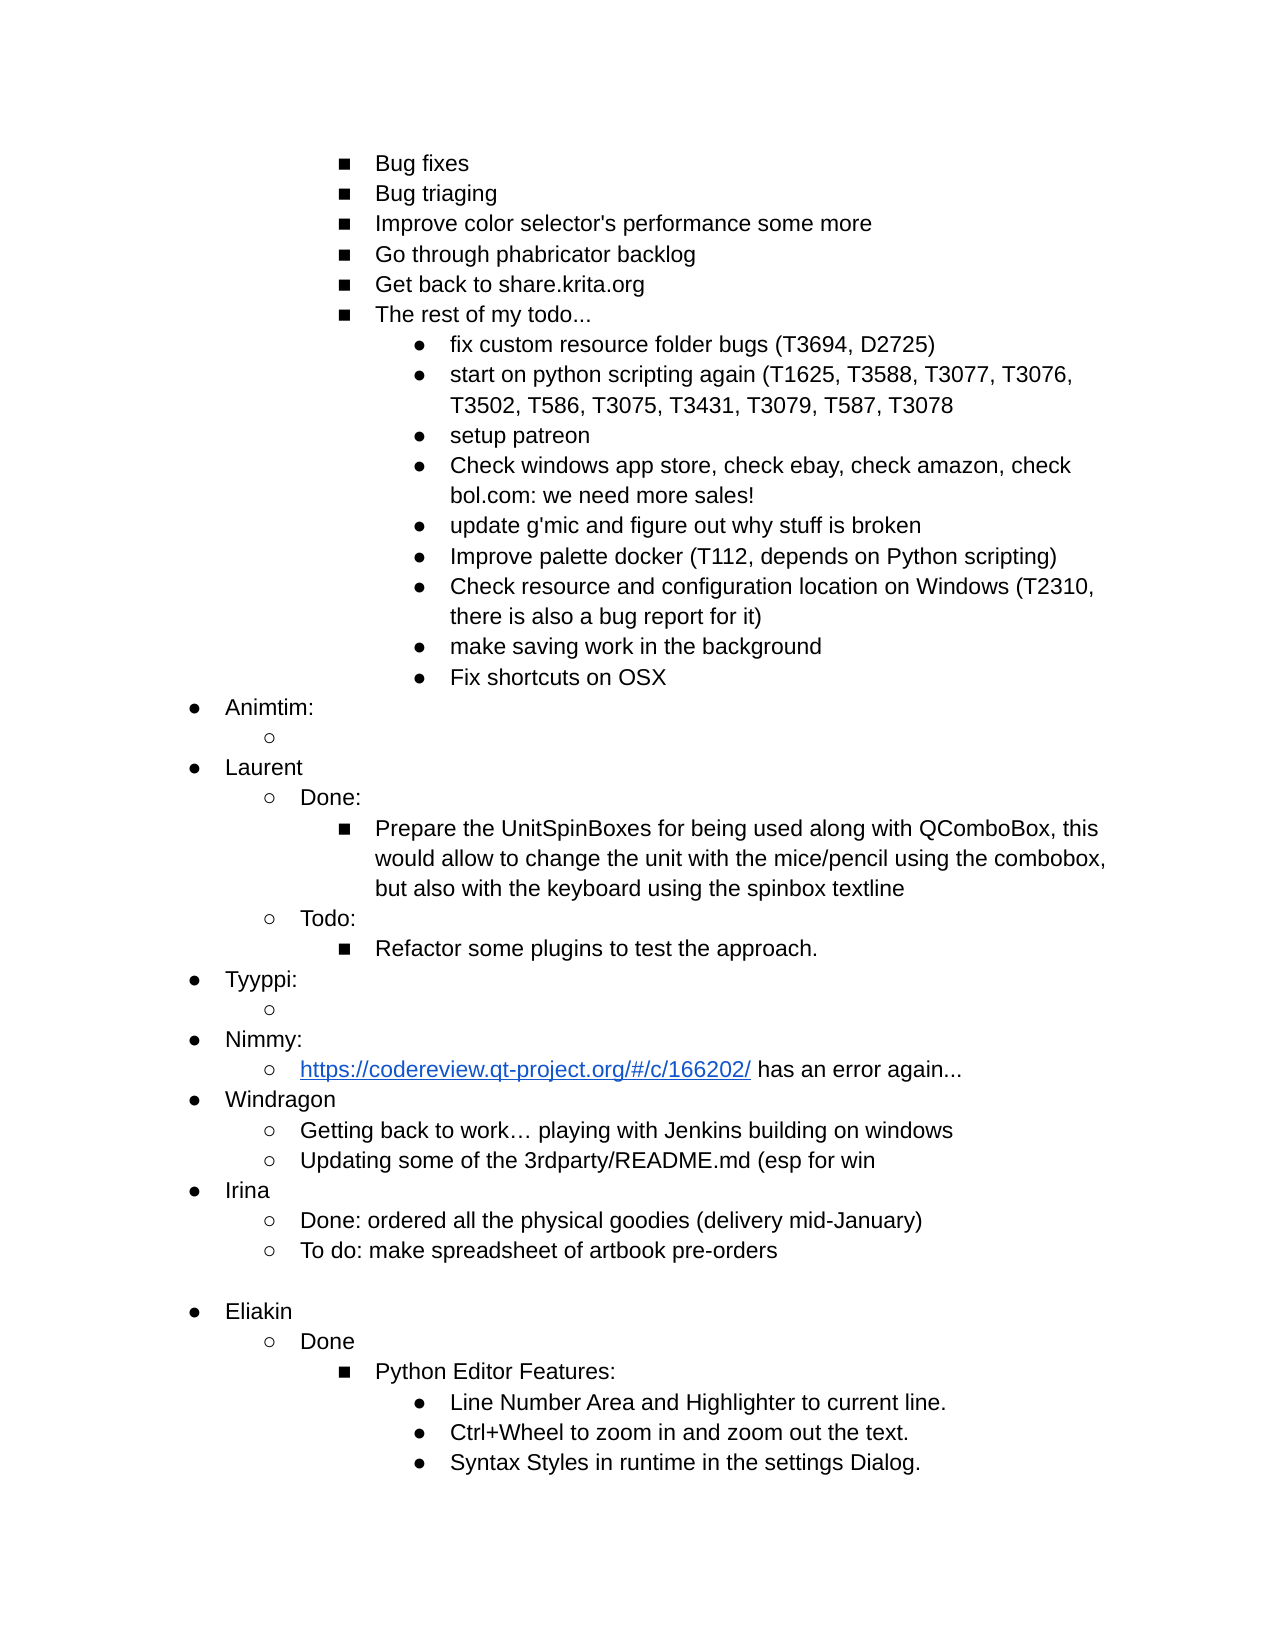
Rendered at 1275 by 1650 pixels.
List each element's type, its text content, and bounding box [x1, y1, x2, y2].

list To do: make spreadsheet of artbook pre-orders [262, 1237, 1125, 1264]
list Done [262, 1328, 1125, 1354]
list Getting back to work… playing with Jenkins building on windows [262, 1117, 1125, 1143]
list Bug fixes [337, 150, 1125, 176]
list Irina [187, 1177, 1125, 1203]
list Refactor some plugins to test the approach. [337, 935, 1125, 962]
list Improve color selector's performance some more [337, 210, 1125, 237]
list Check resource and configuration location on Windows (T2310, there is also a bug report for it) [412, 573, 1125, 629]
list Line Number Area and Highlighter to current line. [412, 1388, 1125, 1415]
list Done: ordered all the physical goodies (delivery mid-January) [262, 1207, 1125, 1234]
list Animtim: [187, 694, 1125, 720]
list Eliakin [187, 1298, 1125, 1324]
list Python Editor Features: [337, 1358, 1125, 1385]
list Get back to share.krita.org [337, 271, 1125, 297]
list start on python scripting again (T1625, T3588, T3077, T3076, T3502, T586, T3075, T3431, T3079, T587, T3078 [412, 361, 1125, 418]
list Check windows app store, check ebay, check amazon, check bol.com: we need more sales! [412, 452, 1125, 509]
list Windragon [187, 1086, 1125, 1113]
list Nimmy: [187, 1026, 1125, 1052]
list fix custom resource folder bugs (T3694, D2725) [412, 331, 1125, 358]
list Updating some of the 3rdparty/README.md (esp for win [262, 1147, 1125, 1173]
list Todo: [262, 905, 1125, 932]
list Prepare the UnitSpinBoxes for being used along with QComboBox, this would allow to change the unit with the mice/pencil using the combobox, but also with the keyboard using the spinbox textline [337, 814, 1125, 901]
list make saving work in the background [412, 633, 1125, 660]
list Done: [262, 784, 1125, 811]
list https://codereview.qt-project.org/#/c/166202/ has an error again... [262, 1056, 1125, 1083]
list Syntax Styles in runtime in the settings Dialog. [412, 1449, 1125, 1475]
list Improve palette docker (T112, depends on Python scripting) [412, 543, 1125, 569]
list update g'mic and figure out why stuff is broken [412, 512, 1125, 539]
list Ctrl+Wheel to zoom in and zoom out the text. [412, 1419, 1125, 1445]
list Tyyppi: [187, 966, 1125, 992]
list setup patreon [412, 422, 1125, 448]
list The rest of my todo... [337, 301, 1125, 327]
list Bug triaging [337, 180, 1125, 207]
list Fix shortcuts on OSX [412, 663, 1125, 690]
list Go through phabricator backlog [337, 241, 1125, 267]
list Laurent [187, 754, 1125, 781]
